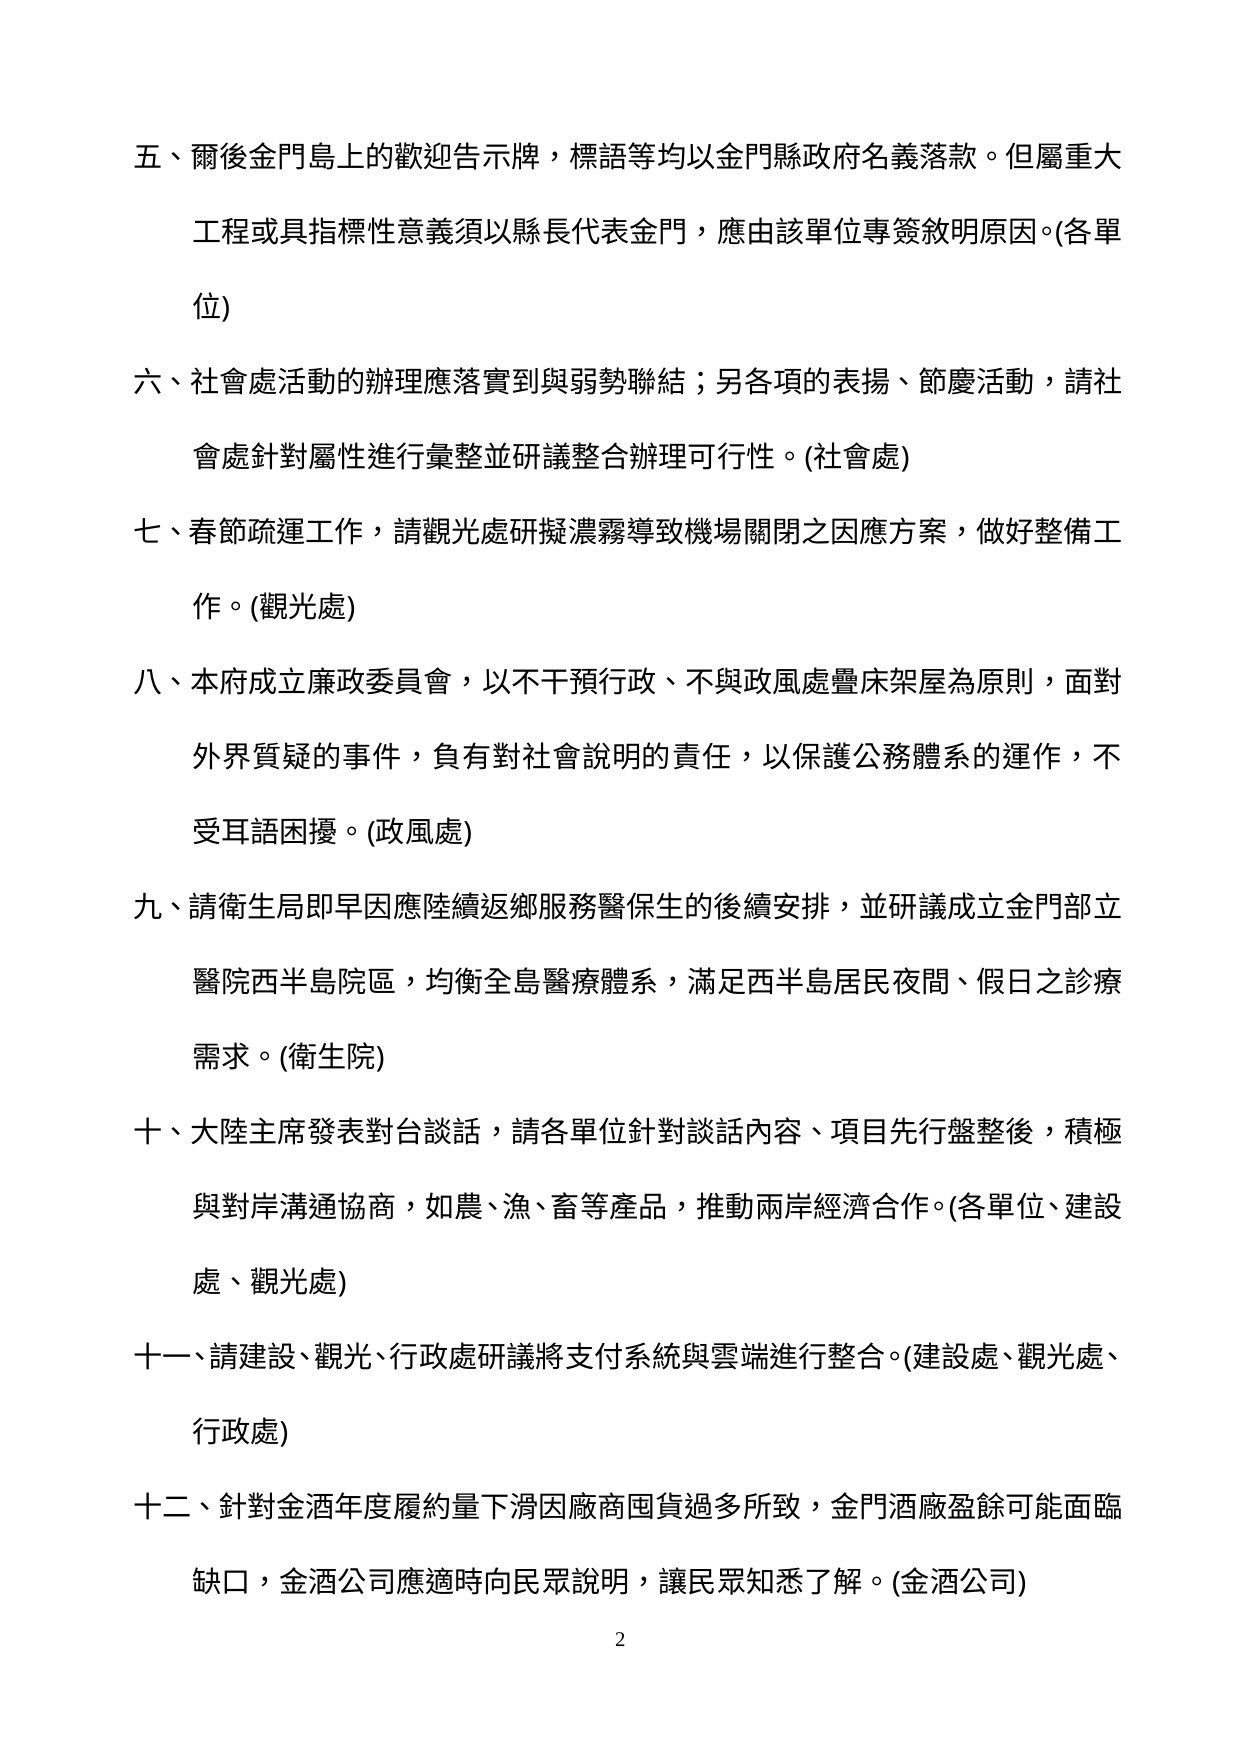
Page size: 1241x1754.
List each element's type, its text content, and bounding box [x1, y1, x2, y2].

text 六、社會處活動的辦理應落實到與弱勢聯結；另各項的表揚、節慶活動，請社會處針對屬性進行彙整並研議整合辦理可行性。(社會處) [133, 342, 1122, 492]
text 七、春節疏運工作，請觀光處研擬濃霧導致機場關閉之因應方案，做好整備工作。(觀光處) [133, 492, 1122, 642]
text 十二、針對金酒年度履約量下滑因廠商囤貨過多所致，金門酒廠盈餘可能面臨缺口，金酒公司應適時向民眾說明，讓民眾知悉了解。(金酒公司) [133, 1467, 1122, 1617]
text 九、請衛生局即早因應陸續返鄉服務醫保生的後續安排，並研議成立金門部立醫院西半島院區，均衡全島醫療體系，滿足西半島居民夜間、假日之診療需求。(衛生院) [133, 867, 1122, 1092]
text 八、本府成立廉政委員會，以不干預行政、不與政風處疊床架屋為原則，面對外界質疑的事件，負有對社會說明的責任，以保護公務體系的運作，不受耳語困擾。(政風處) [133, 642, 1122, 867]
text 十一、請建設、觀光、行政處研議將支付系統與雲端進行整合。(建設處、觀光處、行政處) [133, 1317, 1122, 1467]
text 十、大陸主席發表對台談話，請各單位針對談話內容、項目先行盤整後，積極與對岸溝通協商，如農、漁、畜等產品，推動兩岸經濟合作。(各單位、建設處、觀光處) [133, 1092, 1122, 1317]
text 五、爾後金門島上的歡迎告示牌，標語等均以金門縣政府名義落款。但屬重大工程或具指標性意義須以縣長代表金門，應由該單位專簽敘明原因。(各單位) [133, 117, 1122, 342]
